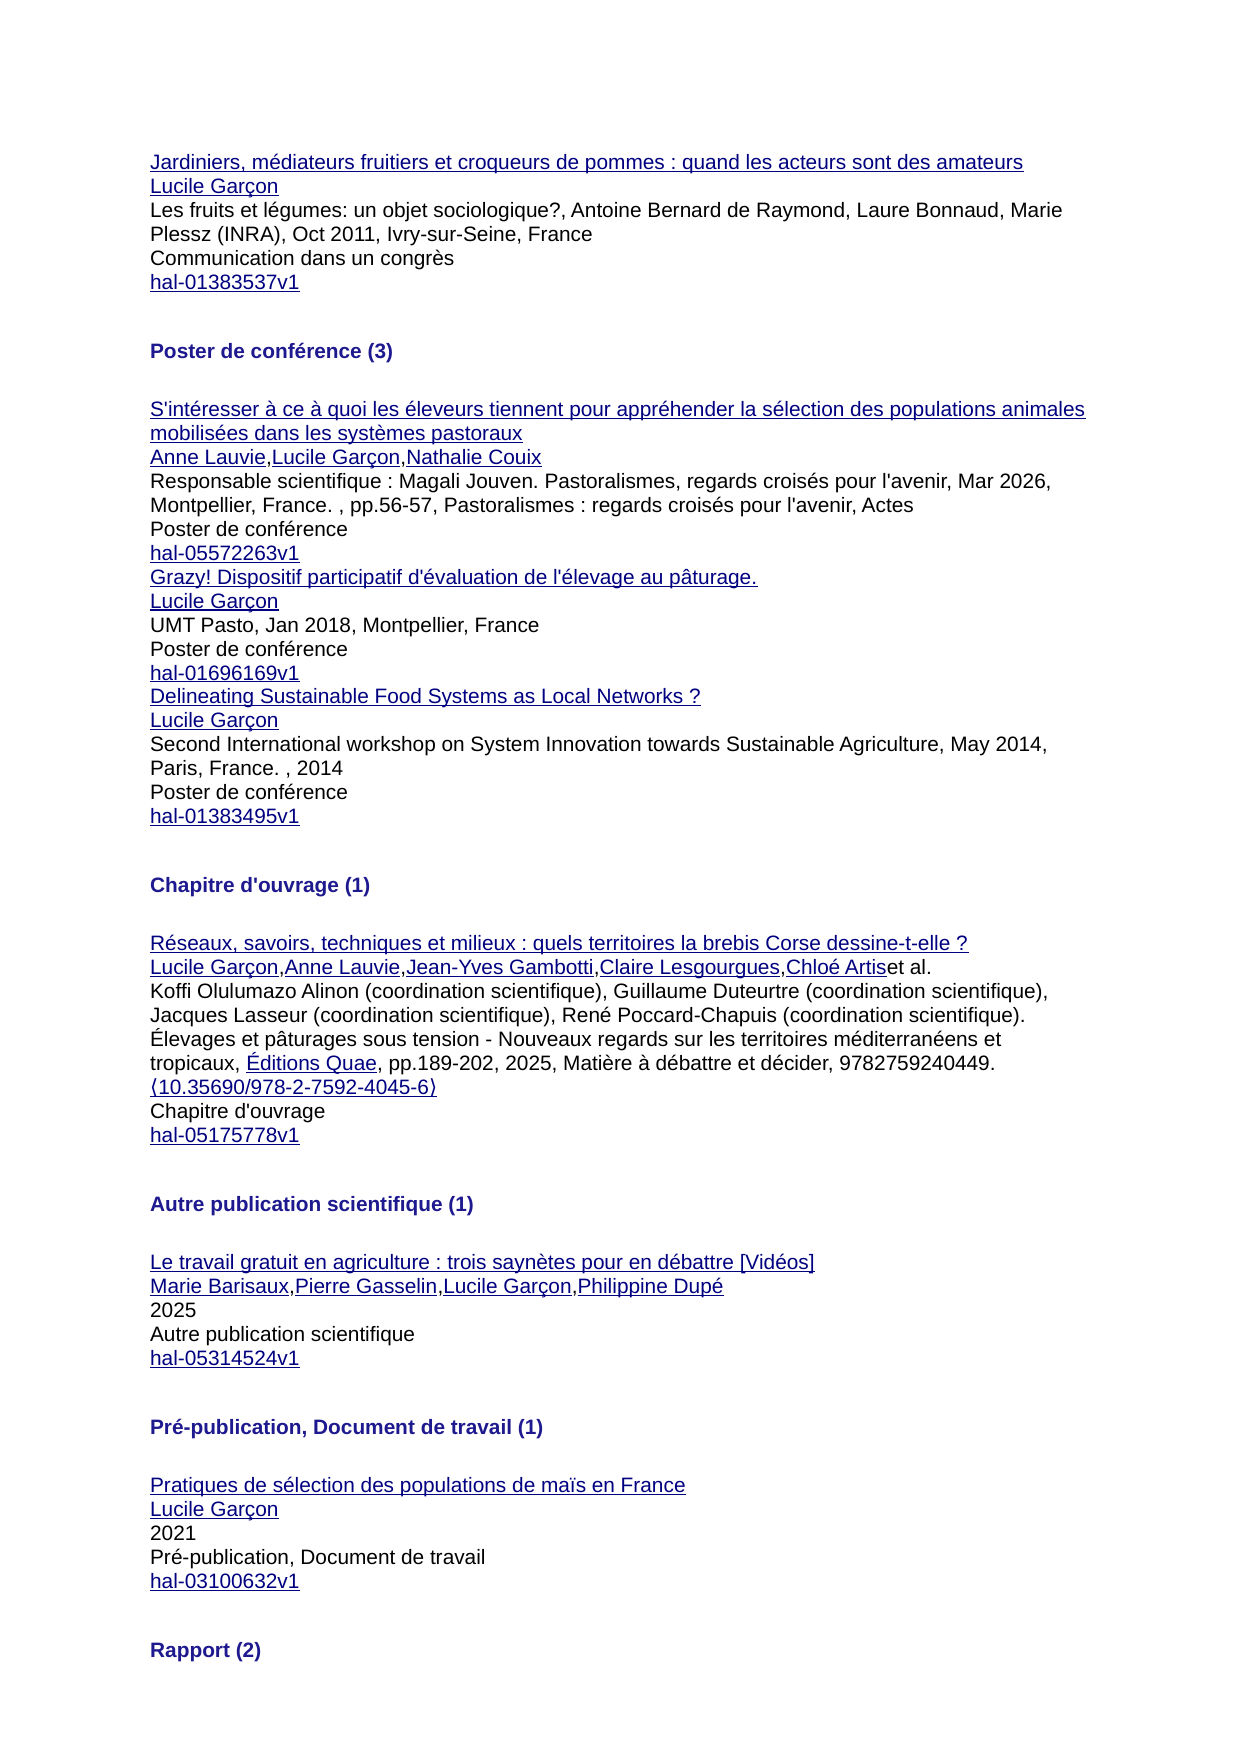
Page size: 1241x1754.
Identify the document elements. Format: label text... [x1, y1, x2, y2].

table_header S'intéresser à ce à quoi les éleveurs tiennent pour appréhender la sélection des populations animales mobilisées dans les systèmes pastoraux Anne Lauvie,Lucile Garçon,Nathalie Couix Responsable scientifique : Magali Jouven. Pastoralismes, regards croisés pour l'avenir, Mar 2026, Montpellier, France. , pp.56-57, Pastoralismes : regards croisés pour l'avenir, Actes Poster de conférence hal-05572263v1 [150, 397, 1090, 564]
table_cell Delineating Sustainable Food Systems as Local Networks ? Lucile Garçon Second International workshop on System Innovation towards Sustainable Agriculture, May 2014, Paris, France. , 2014 Poster de conférence hal-01383495v1 [150, 684, 1090, 828]
table_header Réseaux, savoirs, techniques et milieux : quels territoires la brebis Corse dessine-t-elle ? Lucile Garçon,Anne Lauvie,Jean-Yves Gambotti,Claire Lesgourgues,Chloé Artiset al. Koffi Olulumazo Alinon (coordination scientifique), Guillaume Duteurtre (coordination scientifique), Jacques Lasseur (coordination scientifique), René Poccard-Chapuis (coordination scientifique). Élevages et pâturages sous tension - Nouveaux regards sur les territoires méditerranéens et tropicaux, Éditions Quae, pp.189-202, 2025, Matière à débattre et décider, 9782759240449. ⟨10.35690/978-2-7592-4045-6⟩ Chapitre d'ouvrage hal-05175778v1 [150, 931, 1090, 1147]
subtitle Autre publication scientifique (1) [150, 1192, 1090, 1216]
table_header Le travail gratuit en agriculture : trois saynètes pour en débattre [Vidéos] Marie Barisaux,Pierre Gasselin,Lucile Garçon,Philippine Dupé 2025 Autre publication scientifique hal-05314524v1 [150, 1250, 1090, 1370]
subtitle Pré-publication, Document de travail (1) [150, 1414, 1090, 1438]
subtitle Chapitre d'ouvrage (1) [150, 873, 1090, 897]
table_cell Grazy! Dispositif participatif d'évaluation de l'élevage au pâturage. Lucile Garçon UMT Pasto, Jan 2018, Montpellier, France Poster de conférence hal-01696169v1 [150, 565, 1090, 684]
table_header Pratiques de sélection des populations de maïs en France Lucile Garçon 2021 Pré-publication, Document de travail hal-03100632v1 [150, 1473, 1090, 1593]
table_cell Jardiniers, médiateurs fruitiers et croqueurs de pommes : quand les acteurs sont des amateurs Lucile Garçon Les fruits et légumes: un objet sociologique?, Antoine Bernard de Raymond, Laure Bonnaud, Marie Plessz (INRA), Oct 2011, Ivry-sur-Seine, France Communication dans un congrès hal-01383537v1 [150, 150, 1090, 294]
subtitle Rapport (2) [150, 1637, 1090, 1661]
subtitle Poster de conférence (3) [150, 338, 1090, 362]
